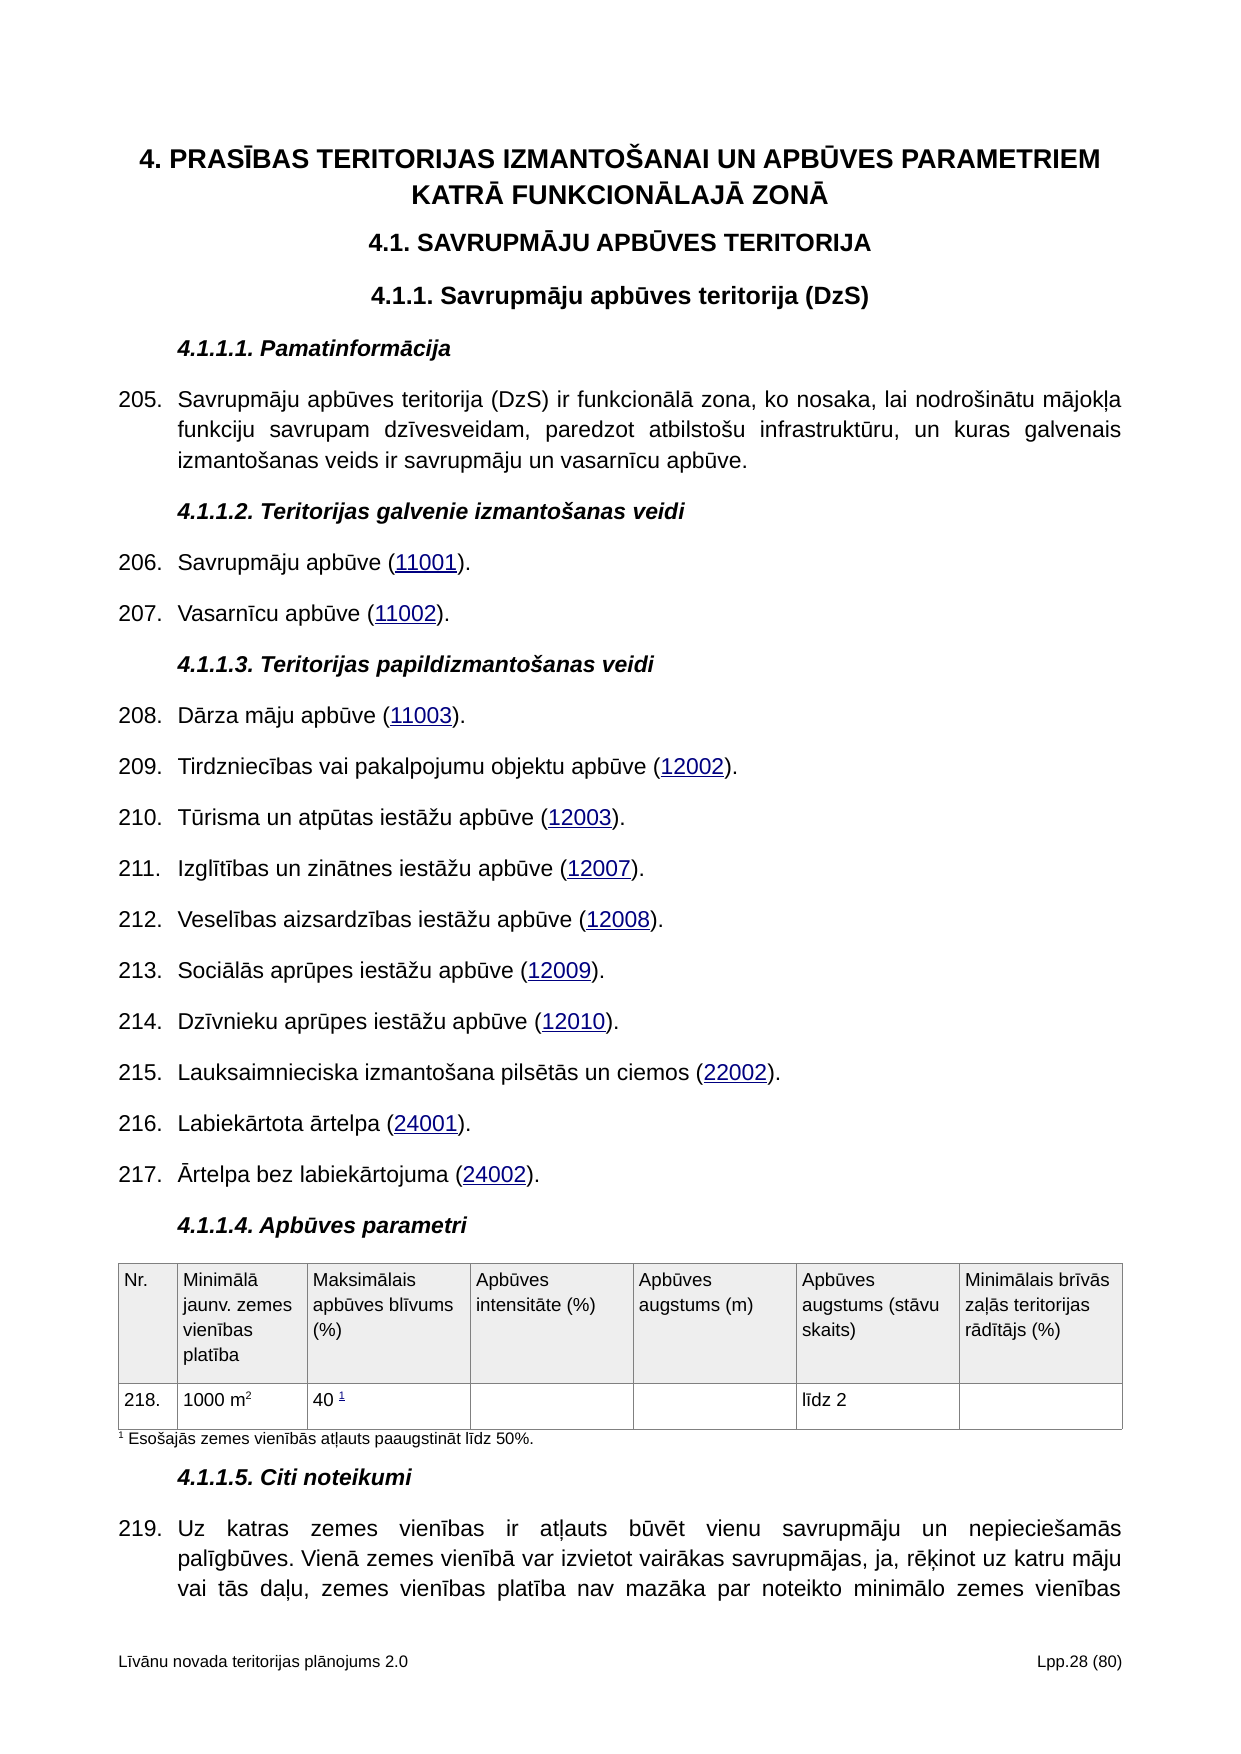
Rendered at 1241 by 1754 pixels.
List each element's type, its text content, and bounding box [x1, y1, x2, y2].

subtitle 4.1.1. Savrupmāju apbūves teritorija (DzS) [118, 281, 1122, 310]
table_header Maksimālais apbūves blīvums (%) [308, 1264, 470, 1383]
text 212. Veselības aizsardzības iestāžu apbūve (12008). [118, 906, 1122, 932]
text 211. Izglītības un zinātnes iestāžu apbūve (12007). [118, 855, 1122, 881]
text 209. Tirdzniecības vai pakalpojumu objektu apbūve (12002). [118, 753, 1122, 779]
table_header Minimālais brīvās zaļās teritorijas rādītājs (%) [960, 1264, 1122, 1383]
table_header Minimālā jaunv. zemes vienības platība [178, 1264, 307, 1383]
text 210. Tūrisma un atpūtas iestāžu apbūve (12003). [118, 804, 1122, 830]
table_cell [634, 1384, 796, 1429]
subtitle 4.1.1.3. Teritorijas papildizmantošanas veidi [177, 651, 1122, 677]
table_cell 40 1 [308, 1384, 470, 1429]
table_header Apbūves augstums (m) [634, 1264, 796, 1383]
text 208. Dārza māju apbūve (11003). [118, 702, 1122, 728]
text 206. Savrupmāju apbūve (11001). [118, 549, 1122, 575]
text 215. Lauksaimnieciska izmantošana pilsētās un ciemos (22002). [118, 1059, 1122, 1086]
table_cell [960, 1384, 1122, 1429]
subtitle 4.1.1.2. Teritorijas galvenie izmantošanas veidi [177, 498, 1122, 524]
table_header Apbūves augstums (stāvu skaits) [797, 1264, 959, 1383]
text 213. Sociālās aprūpes iestāžu apbūve (12009). [118, 957, 1122, 983]
table_cell 218. [119, 1384, 177, 1429]
subtitle 4.1.1.4. Apbūves parametri [177, 1212, 1122, 1239]
text 217. Ārtelpa bez labiekārtojuma (24002). [118, 1161, 1122, 1188]
table_header Nr. [119, 1264, 177, 1383]
table_cell 1000 m2 [178, 1384, 307, 1429]
table_cell līdz 2 [797, 1384, 959, 1429]
text 216. Labiekārtota ārtelpa (24001). [118, 1110, 1122, 1137]
subtitle 4.1. Savrupmāju apbūves teritorija [118, 227, 1122, 256]
subtitle 4.1.1.5. Citi noteikumi [177, 1463, 1122, 1490]
subtitle 4.1.1.1. Pamatinformācija [177, 335, 1122, 362]
text 214. Dzīvnieku aprūpes iestāžu apbūve (12010). [118, 1008, 1122, 1034]
text 1 Esošajās zemes vienībās atļauts paaugstināt līdz 50%. [118, 1430, 1122, 1448]
subtitle 4. Prasības teritorijas izmantošanai un apbūves parametriem katrā funkcionālajā zonā [118, 143, 1122, 210]
text 207. Vasarnīcu apbūve (11002). [118, 600, 1122, 626]
table_header Apbūves intensitāte (%) [471, 1264, 633, 1383]
table_cell [471, 1384, 633, 1429]
text 205. Savrupmāju apbūves teritorija (DzS) ir funkcionālā zona, ko nosaka, lai nodrošinātu mājokļa funkciju savrupam dzīvesveidam, paredzot atbilstošu infrastruktūru, un kuras galvenais izmantošanas veids ir savrupmāju un vasarnīcu apbūve. [118, 386, 1122, 473]
text 219. Uz katras zemes vienības ir atļauts būvēt vienu savrupmāju un nepieciešamās palīgbūves. Vienā zemes vienībā var izvietot vairākas savrupmājas, ja, rēķinot uz katru māju vai tās daļu, zemes vienības platība nav mazāka par noteikto minimālo zemes vienības [118, 1514, 1122, 1601]
